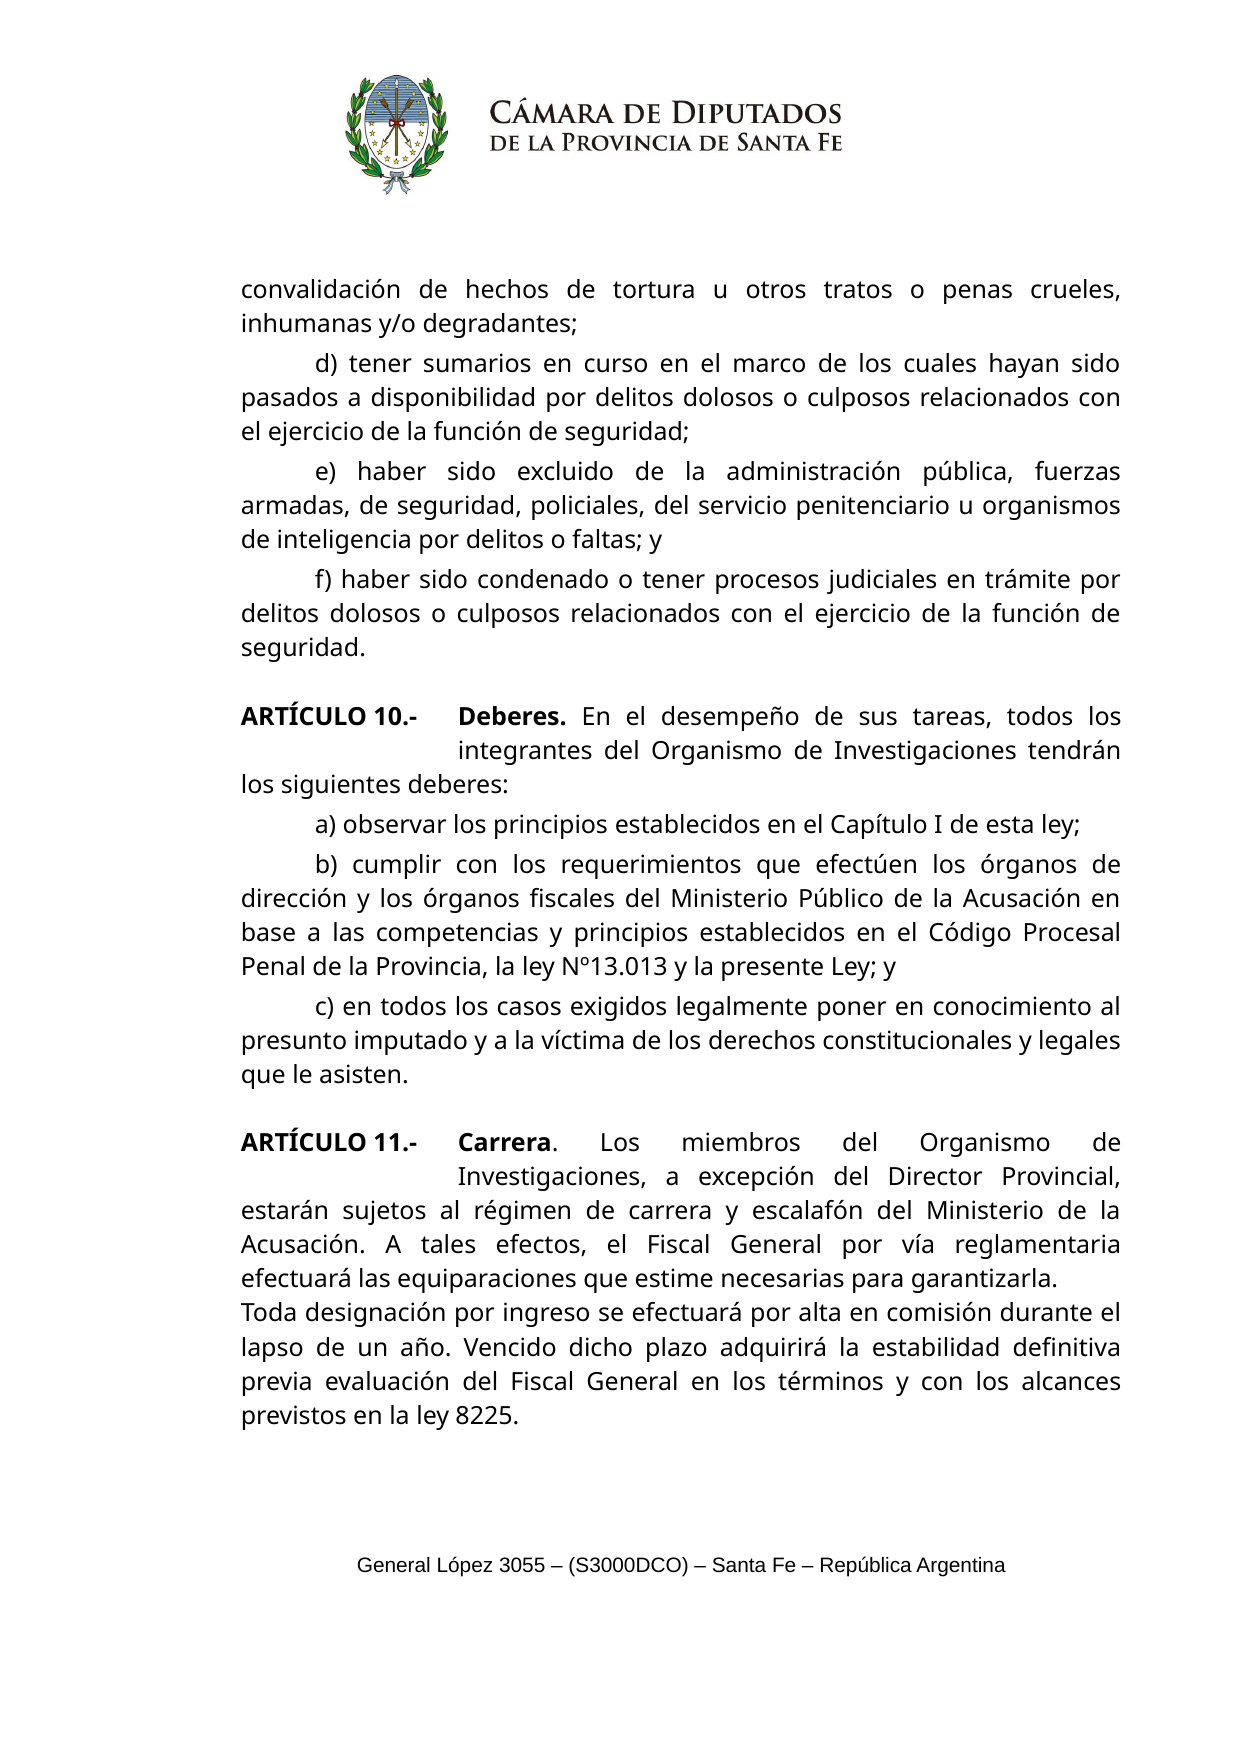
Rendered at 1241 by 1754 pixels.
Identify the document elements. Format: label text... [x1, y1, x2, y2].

text Carrera. Los miembros del Organismo de Investigaciones, a excepción del Director Provincial, estarán sujetos al régimen de carrera y escalafón del Ministerio de la Acusación. A tales efectos, el Fiscal General por vía reglamentaria efectuará las equiparaciones que estime necesarias para garantizarla. [241, 1125, 1122, 1295]
table_header ARTÍCULO 10.- [241, 698, 458, 748]
text c) en todos los casos exigidos legalmente poner en conocimiento al presunto imputado y a la víctima de los derechos constitucionales y legales que le asisten. [241, 988, 1122, 1091]
text a) observar los principios establecidos en el Capítulo I de esta ley; [241, 806, 1122, 840]
text b) cumplir con los requerimientos que efectúen los órganos de dirección y los órganos fiscales del Ministerio Público de la Acusación en base a las competencias y principios establecidos en el Código Procesal Penal de la Provincia, la ley Nº13.013 y la presente Ley; y [241, 846, 1122, 983]
text convalidación de hechos de tortura u otros tratos o penas crueles, inhumanas y/o degradantes; [241, 272, 1122, 340]
text f) haber sido condenado o tener procesos judiciales en trámite por delitos dolosos o culposos relacionados con el ejercicio de la función de seguridad. [241, 562, 1122, 664]
text Toda designación por ingreso se efectuará por alta en comisión durante el lapso de un año. Vencido dicho plazo adquirirá la estabilidad definitiva previa evaluación del Fiscal General en los términos y con los alcances previstos en la ley 8225. [241, 1295, 1122, 1431]
text d) tener sumarios en curso en el marco de los cuales hayan sido pasados a disponibilidad por delitos dolosos o culposos relacionados con el ejercicio de la función de seguridad; [241, 346, 1122, 448]
text e) haber sido excluido de la administración pública, fuerzas armadas, de seguridad, policiales, del servicio penitenciario u organismos de inteligencia por delitos o faltas; y [241, 454, 1122, 556]
table_header ARTÍCULO 11.- [241, 1125, 458, 1175]
picture [345, 75, 842, 199]
text Deberes. En el desempeño de sus tareas, todos los integrantes del Organismo de Investigaciones tendrán los siguientes deberes: [241, 698, 1122, 800]
